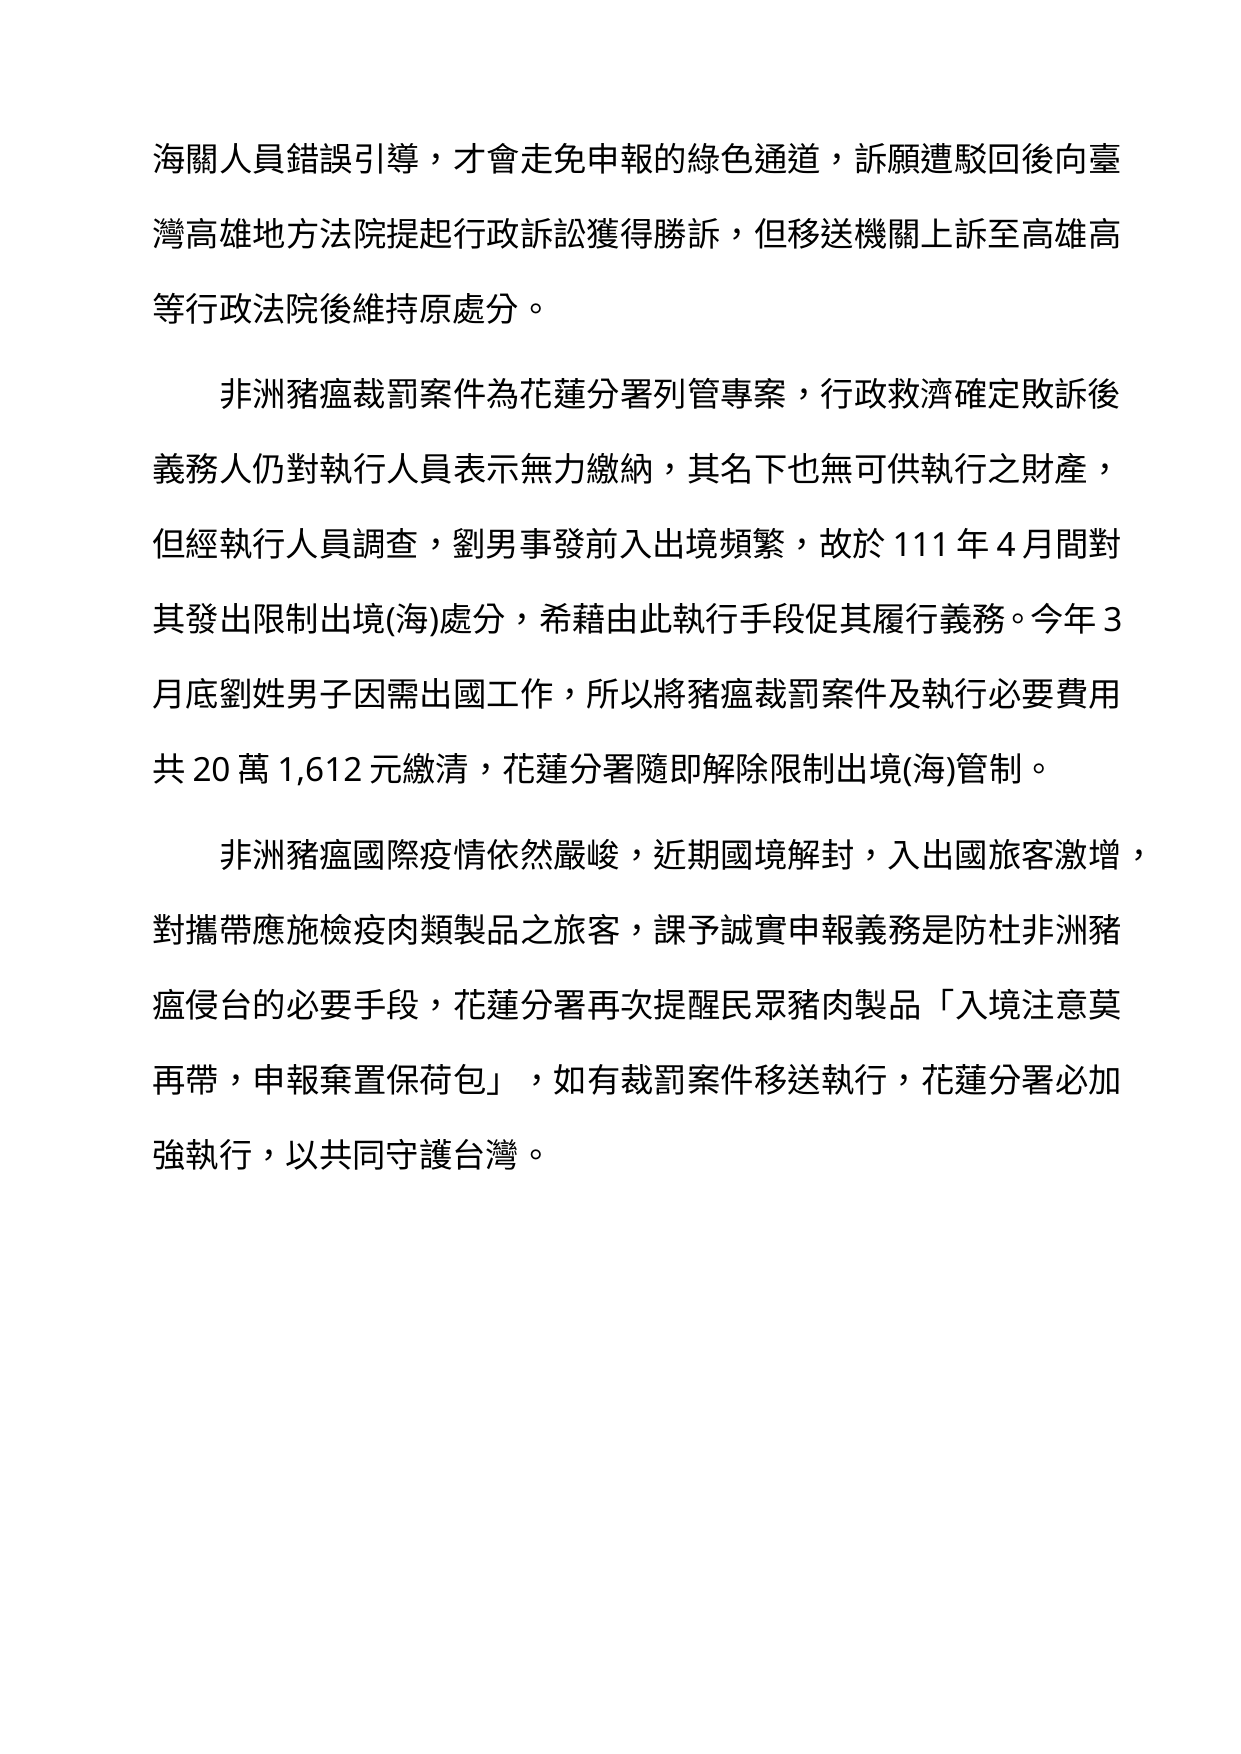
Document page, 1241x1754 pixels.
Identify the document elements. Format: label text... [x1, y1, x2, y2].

text 海關人員錯誤引導，才會走免申報的綠色通道，訴願遭駁回後向臺灣高雄地方法院提起行政訴訟獲得勝訴，但移送機關上訴至高雄高等行政法院後維持原處分。 [152, 119, 1122, 344]
text 非洲豬瘟國際疫情依然嚴峻，近期國境解封，入出國旅客激增，對攜帶應施檢疫肉類製品之旅客，課予誠實申報義務是防杜非洲豬瘟侵台的必要手段，花蓮分署再次提醒民眾豬肉製品「入境注意莫再帶，申報棄置保荷包」，如有裁罰案件移送執行，花蓮分署必加強執行，以共同守護台灣。 [152, 816, 1122, 1191]
text 非洲豬瘟裁罰案件為花蓮分署列管專案，行政救濟確定敗訴後義務人仍對執行人員表示無力繳納，其名下也無可供執行之財產，但經執行人員調查，劉男事發前入出境頻繁，故於111年4月間對其發出限制出境(海)處分，希藉由此執行手段促其履行義務。今年3月底劉姓男子因需出國工作，所以將豬瘟裁罰案件及執行必要費用共20萬1,612元繳清，花蓮分署隨即解除限制出境(海)管制。 [152, 355, 1122, 805]
